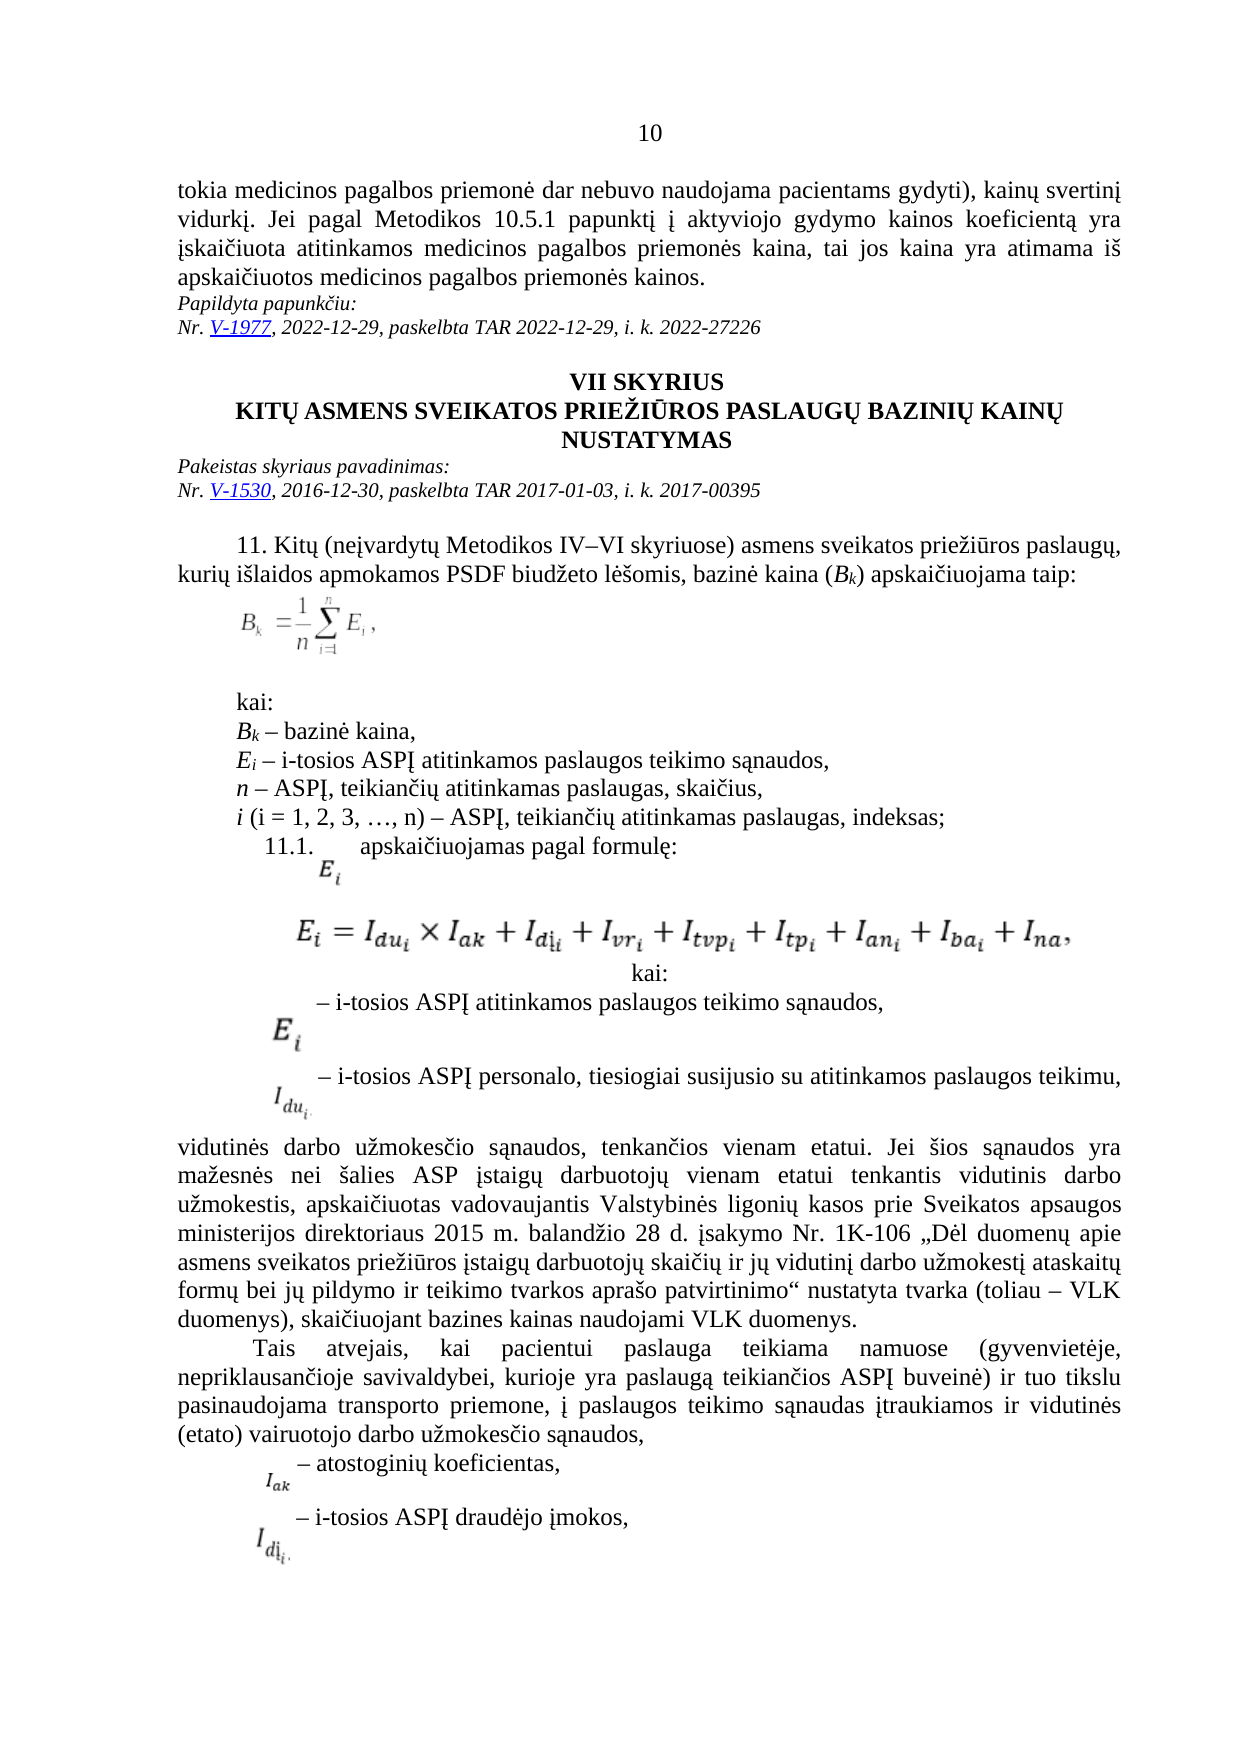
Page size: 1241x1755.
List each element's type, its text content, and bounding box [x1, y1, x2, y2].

text kai: [177, 958, 1122, 987]
text tokia medicinos pagalbos priemonė dar nebuvo naudojama pacientams gydyti), kainų svertinį vidurkį. Jei pagal Metodikos 10.5.1 papunktį į aktyviojo gydymo kainos koeficientą yra įskaičiuota atitinkamos medicinos pagalbos priemonės kaina, tai jos kaina yra atimama iš apskaičiuotos medicinos pagalbos priemonės kainos. [177, 176, 1122, 291]
text Nr. V-1977, 2022-12-29, paskelbta TAR 2022-12-29, i. k. 2022-27226 [177, 315, 1122, 339]
text – i-tosios ASPĮ atitinkamos paslaugos teikimo sąnaudos, [177, 987, 1122, 1061]
text Tais atvejais, kai pacientui paslauga teikiama namuose (gyvenvietėje, nepriklausančioje savivaldybei, kurioje yra paslaugą teikiančios ASPĮ buveinė) ir tuo tikslu pasinaudojama transporto priemone, į paslaugos teikimo sąnaudas įtraukiamos ir vidutinės (etato) vairuotojo darbo užmokesčio sąnaudos, [177, 1333, 1122, 1448]
text kai: [177, 687, 1122, 716]
text Papildyta papunkčiu: [177, 291, 1122, 315]
text – i-tosios ASPĮ draudėjo įmokos, [177, 1502, 1122, 1570]
text Bk – bazinė kaina, [177, 716, 1122, 745]
text Ei – i-tosios ASPĮ atitinkamos paslaugos teikimo sąnaudos, [177, 745, 1122, 773]
text – atostoginių koeficientas, [177, 1448, 1122, 1502]
text 11.1. apskaičiuojamas pagal formulę: [177, 831, 1122, 892]
text VII SKYRIUS KITŲ ASMENS SVEIKATOS PRIEŽIŪROS PASLAUGŲ BAZINIŲ KAINŲ NUSTATYMAS [177, 367, 1122, 454]
text 11. Kitų (neįvardytų Metodikos IV–VI skyriuose) asmens sveikatos priežiūros paslaugų, kurių išlaidos apmokamos PSDF biudžeto lėšomis, bazinė kaina (Bk) apskaičiuojama taip: [177, 531, 1122, 588]
text – i-tosios ASPĮ personalo, tiesiogiai susijusio su atitinkamos paslaugos teikimu, vidutinės darbo užmokesčio sąnaudos, tenkančios vienam etatui. Jei šios sąnaudos yra mažesnės nei šalies ASP įstaigų darbuotojų vienam etatui tenkantis vidutinis darbo užmokestis, apskaičiuotas vadovaujantis Valstybinės ligonių kasos prie Sveikatos apsaugos ministerijos direktoriaus 2015 m. balandžio 28 d. įsakymo Nr. 1K-106 „Dėl duomenų apie asmens sveikatos priežiūros įstaigų darbuotojų skaičių ir jų vidutinį darbo užmokestį ataskaitų formų bei jų pildymo ir teikimo tvarkos aprašo patvirtinimo“ nustatyta tvarka (toliau – VLK duomenys), skaičiuojant bazines kainas naudojami VLK duomenys. [177, 1061, 1122, 1333]
text Pakeistas skyriaus pavadinimas: [177, 454, 1122, 478]
text i (i = 1, 2, 3, …, n) – ASPĮ, teikiančių atitinkamas paslaugas, indeksas; [177, 802, 1122, 831]
text n – ASPĮ, teikiančių atitinkamas paslaugas, skaičius, [177, 773, 1122, 802]
text Nr. V-1530, 2016-12-30, paskelbta TAR 2017-01-03, i. k. 2017-00395 [177, 478, 1122, 502]
